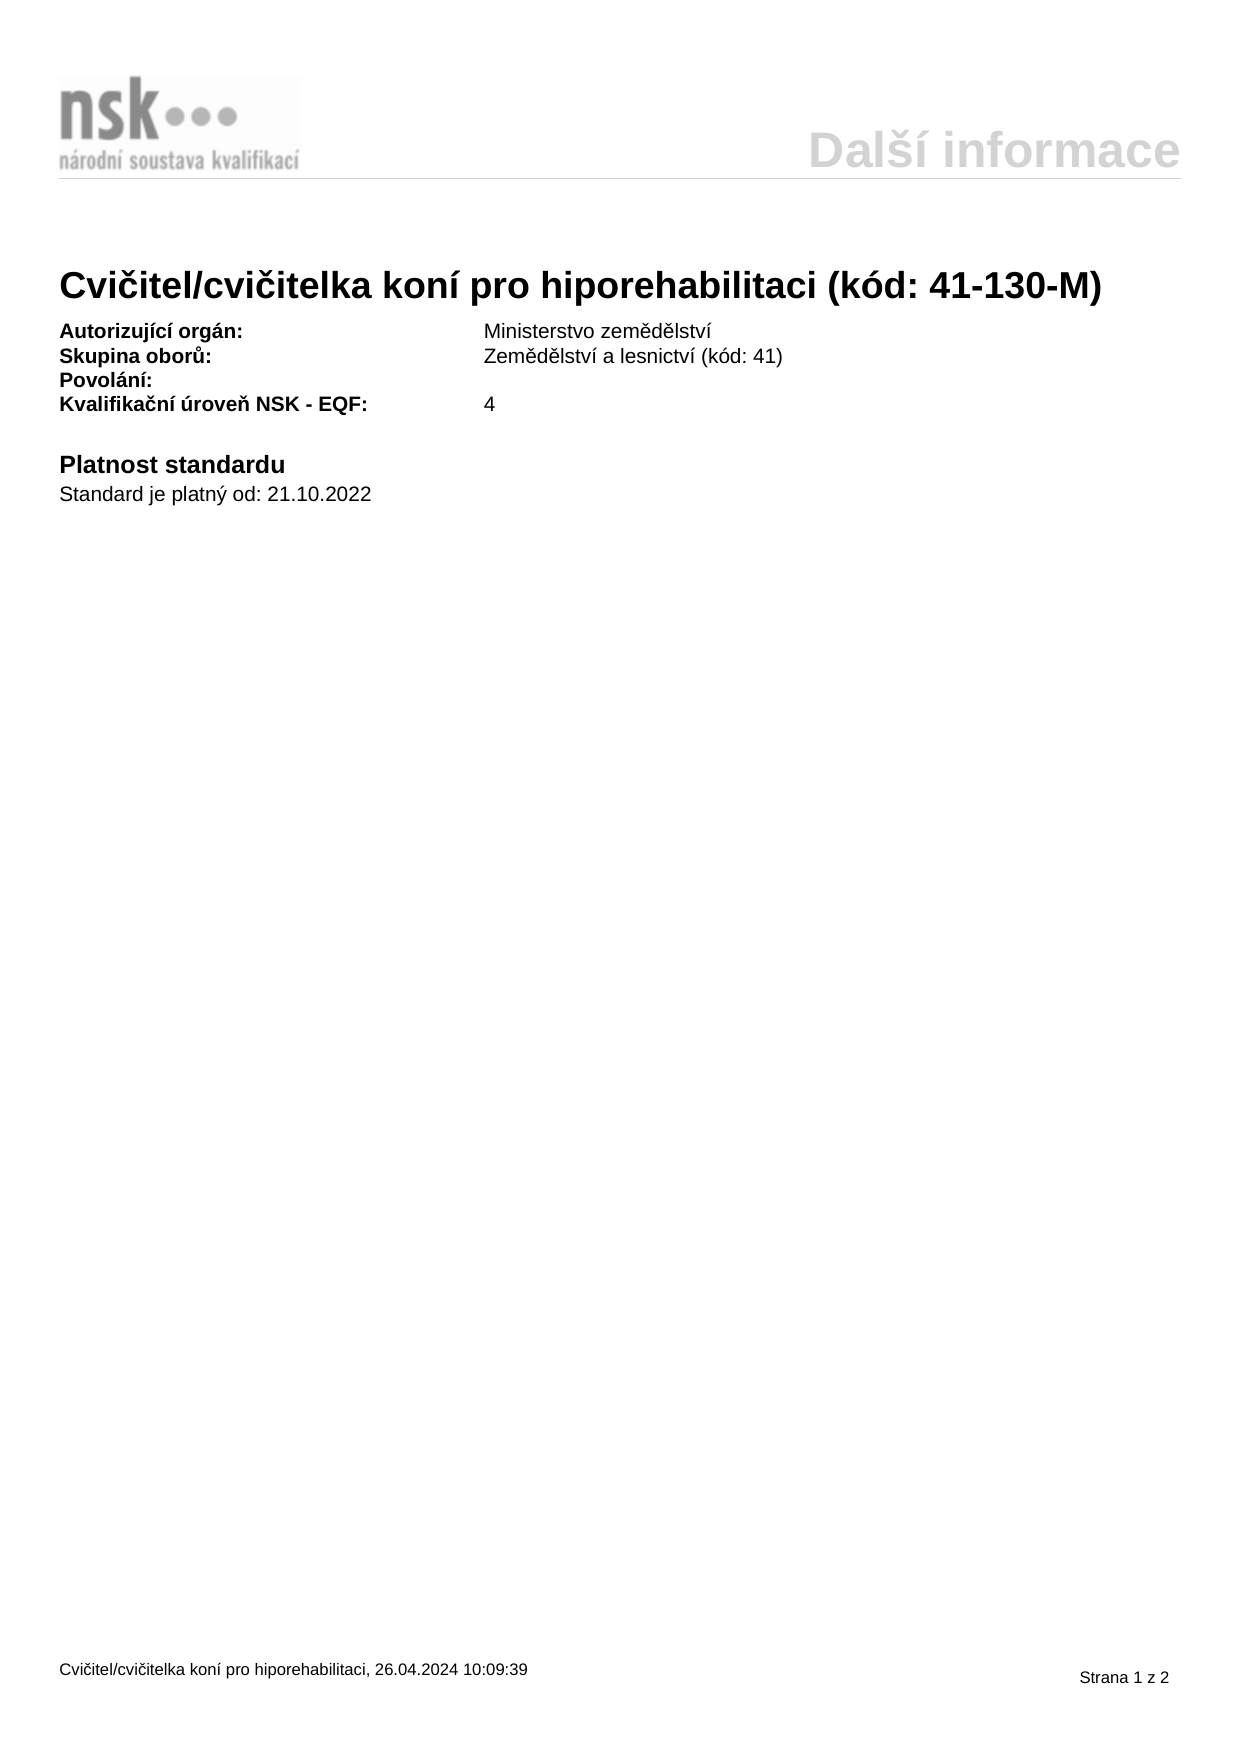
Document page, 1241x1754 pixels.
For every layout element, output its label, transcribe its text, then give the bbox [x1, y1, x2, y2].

table_cell [626, 418, 862, 446]
table_cell [620, 196, 626, 224]
table_cell Skupina oborů: [59, 344, 483, 368]
table_cell [862, 1384, 1169, 1659]
table_cell [1169, 1660, 1181, 1696]
table_cell [484, 418, 620, 446]
table_cell [484, 307, 620, 319]
table_cell [59, 307, 483, 319]
table_cell [1169, 307, 1181, 319]
table_header [621, 59, 626, 172]
table_cell [59, 506, 483, 806]
table_cell [620, 368, 626, 392]
table_cell [59, 806, 483, 1106]
table_cell [484, 806, 620, 1106]
table_cell [620, 1384, 626, 1659]
table_cell [862, 506, 1169, 806]
table_cell Autorizující orgán: [59, 319, 483, 343]
table_cell Cvičitel/cvičitelka koní pro hiporehabilitaci (kód: 41-130-M) [59, 224, 1181, 307]
table_cell [59, 196, 483, 224]
table_cell [862, 368, 1169, 392]
table_cell [484, 506, 620, 806]
table_cell Platnost standardu [59, 446, 1181, 482]
table_cell [1169, 368, 1181, 392]
table_cell [1169, 506, 1181, 806]
table_cell [862, 806, 1169, 1106]
table_cell [59, 179, 1181, 196]
table_cell [1169, 806, 1181, 1106]
table_cell [620, 418, 626, 446]
table_cell Standard je platný od: 21.10.2022 [59, 482, 1181, 506]
table_cell [59, 1106, 483, 1383]
table_cell [484, 196, 620, 224]
table_cell [862, 1106, 1169, 1383]
table_cell [626, 506, 862, 806]
table_cell [620, 806, 626, 1106]
table_cell [626, 307, 862, 319]
table_cell [59, 418, 483, 446]
table_cell [862, 307, 1169, 319]
table_cell Ministerstvo zemědělství [484, 319, 1181, 344]
table_cell [620, 1106, 626, 1383]
table_cell [484, 1106, 620, 1383]
table_cell [626, 368, 862, 392]
table_cell [620, 506, 626, 806]
table_cell [620, 307, 626, 319]
table_cell [484, 1384, 620, 1659]
table_cell [1169, 418, 1181, 446]
table_cell [626, 1106, 862, 1383]
table_header Další informace [626, 59, 1181, 178]
table_cell Povolání: [59, 368, 483, 392]
picture [58, 59, 621, 172]
table_cell Zemědělství a lesnictví (kód: 41) [484, 344, 1181, 368]
table_cell Kvalifikační úroveň NSK - EQF: [59, 392, 483, 416]
table_cell [626, 806, 862, 1106]
table_cell [1169, 1384, 1181, 1659]
table_cell [484, 368, 620, 392]
table_cell [626, 1384, 862, 1659]
table_cell [626, 196, 862, 224]
table_cell 4 [484, 392, 1181, 417]
table_cell [1169, 196, 1181, 224]
table_cell [862, 418, 1169, 446]
table_cell [59, 1384, 483, 1659]
table_cell [1169, 1106, 1181, 1383]
table_cell [862, 196, 1169, 224]
table_cell Strana 1 z 2 [862, 1660, 1169, 1696]
table_cell Cvičitel/cvičitelka koní pro hiporehabilitaci, 26.04.2024 10:09:39 [59, 1660, 862, 1696]
table_cell [59, 172, 483, 178]
table_cell [484, 172, 620, 178]
